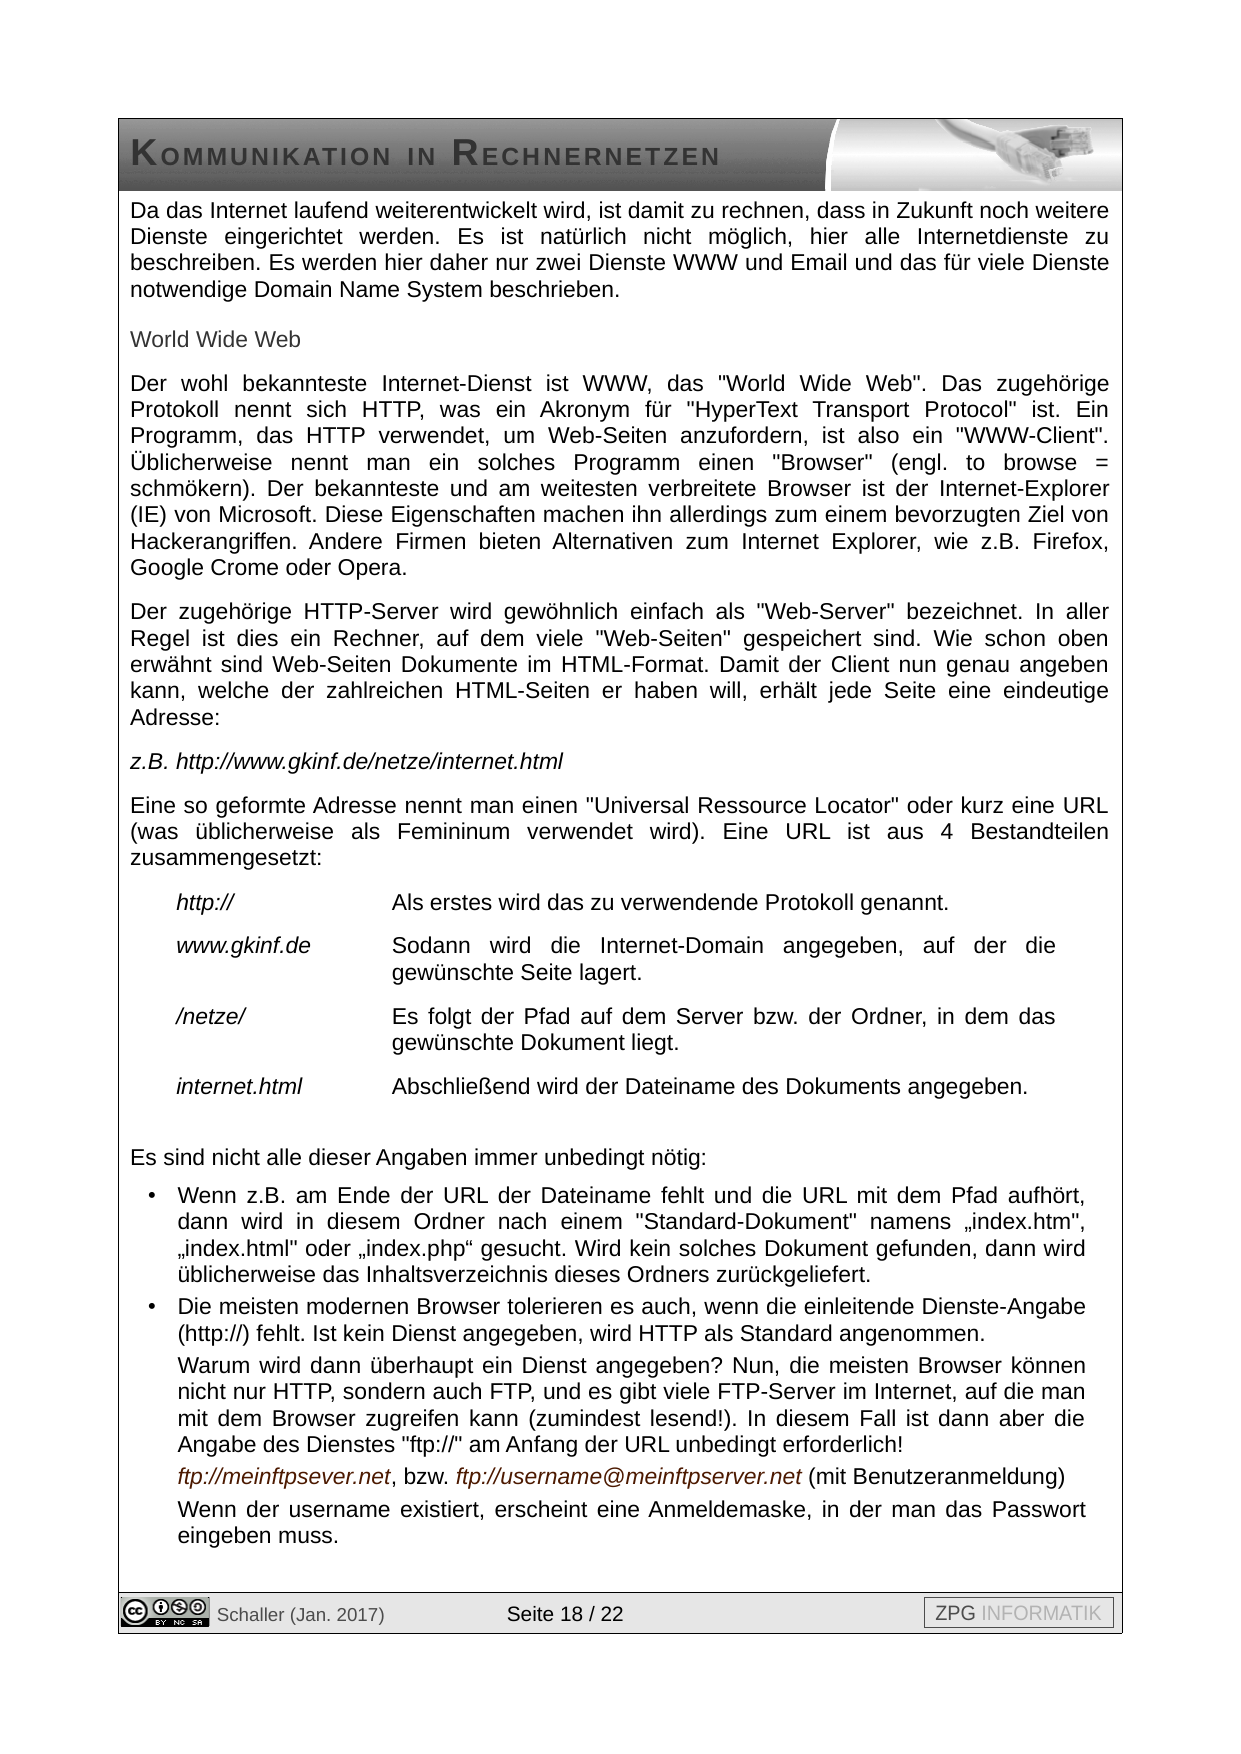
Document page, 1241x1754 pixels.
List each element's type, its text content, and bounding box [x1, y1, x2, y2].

table_cell internet.html [119, 1068, 334, 1111]
table_cell Abschließend wird der Dateiname des Dokuments angegeben. [334, 1068, 1068, 1111]
table_cell www.gkinf.de [119, 927, 334, 997]
list Wenn z.B. am Ende der URL der Dateiname fehlt und die URL mit dem Pfad aufhört, dann wird in diesem Ordner nach einem "Standard-Dokument" namens „index.htm", „index.html" oder „index.php“ gesucht. Wird kein solches Dokument gefunden, dann wird üblicherweise das Inhaltsverzeichnis dieses Ordners zurückgeliefert. [148, 1182, 1087, 1287]
picture [120, 1597, 210, 1627]
text Eine so geformte Adresse nennt man einen "Universal Ressource Locator" oder kurz eine URL (was üblicherweise als Femininum verwendet wird). Eine URL ist aus 4 Bestandteilen zusammengesetzt: [130, 792, 1110, 871]
text World Wide Web [130, 326, 1110, 352]
list Die meisten modernen Browser tolerieren es auch, wenn die einleitende Dienste-Angabe (http://) fehlt. Ist kein Dienst angegeben, wird HTTP als Standard angenommen. [148, 1293, 1087, 1346]
table_cell /netze/ [119, 997, 334, 1067]
text z.B. http://www.gkinf.de/netze/internet.html [130, 748, 1110, 774]
table_cell Sodann wird die Internet-Domain angegeben, auf der die gewünschte Seite lagert. [334, 927, 1068, 997]
list ftp://meinftpsever.net, bzw. ftp://username@meinftpserver.net (mit Benutzeranmeldung) [148, 1463, 1087, 1489]
text Der zugehörige HTTP-Server wird gewöhnlich einfach als "Web-Server" bezeichnet. In aller Regel ist dies ein Rechner, auf dem viele "Web-Seiten" gespeichert sind. Wie schon oben erwähnt sind Web-Seiten Dokumente im HTML-Format. Damit der Client nun genau angeben kann, welche der zahlreichen HTML-Seiten er haben will, erhält jede Seite eine eindeutige Adresse: [130, 598, 1110, 730]
list Warum wird dann überhaupt ein Dienst angegeben? Nun, die meisten Browser können nicht nur HTTP, sondern auch FTP, und es gibt viele FTP-Server im Internet, auf die man mit dem Browser zugreifen kann (zumindest lesend!). In diesem Fall ist dann aber die Angabe des Dienstes "ftp://" am Anfang der URL unbedingt erforderlich! [148, 1352, 1087, 1457]
text Da das Internet laufend weiterentwickelt wird, ist damit zu rechnen, dass in Zukunft noch weitere Dienste eingerichtet werden. Es ist natürlich nicht möglich, hier alle Internetdienste zu beschreiben. Es werden hier daher nur zwei Dienste WWW und Email und das für viele Dienste notwendige Domain Name System beschrieben. [130, 197, 1110, 302]
list Wenn der username existiert, erscheint eine Anmeldemaske, in der man das Passwort eingeben muss. [148, 1496, 1087, 1548]
text Es sind nicht alle dieser Angaben immer unbedingt nötig: [130, 1117, 1110, 1170]
table_cell Es folgt der Pfad auf dem Server bzw. der Ordner, in dem das gewünschte Dokument liegt. [334, 997, 1068, 1067]
table_header http:// [119, 883, 334, 927]
table_header Als erstes wird das zu verwendende Protokoll genannt. [334, 883, 1068, 927]
text Der wohl bekannteste Internet-Dienst ist WWW, das "World Wide Web". Das zugehörige Protokoll nennt sich HTTP, was ein Akronym für "HyperText Transport Protocol" ist. Ein Programm, das HTTP verwendet, um Web-Seiten anzufordern, ist also ein "WWW-Client". Üblicherweise nennt man ein solches Programm einen "Browser" (engl. to browse = schmökern). Der bekannteste und am weitesten verbreitete Browser ist der Internet-Explorer (IE) von Microsoft. Diese Eigenschaften machen ihn allerdings zum einem bevorzugten Ziel von Hackerangriffen. Andere Firmen bieten Alternativen zum Internet Explorer, wie z.B. Firefox, Google Crome oder Opera. [130, 369, 1110, 580]
picture [119, 119, 1122, 191]
